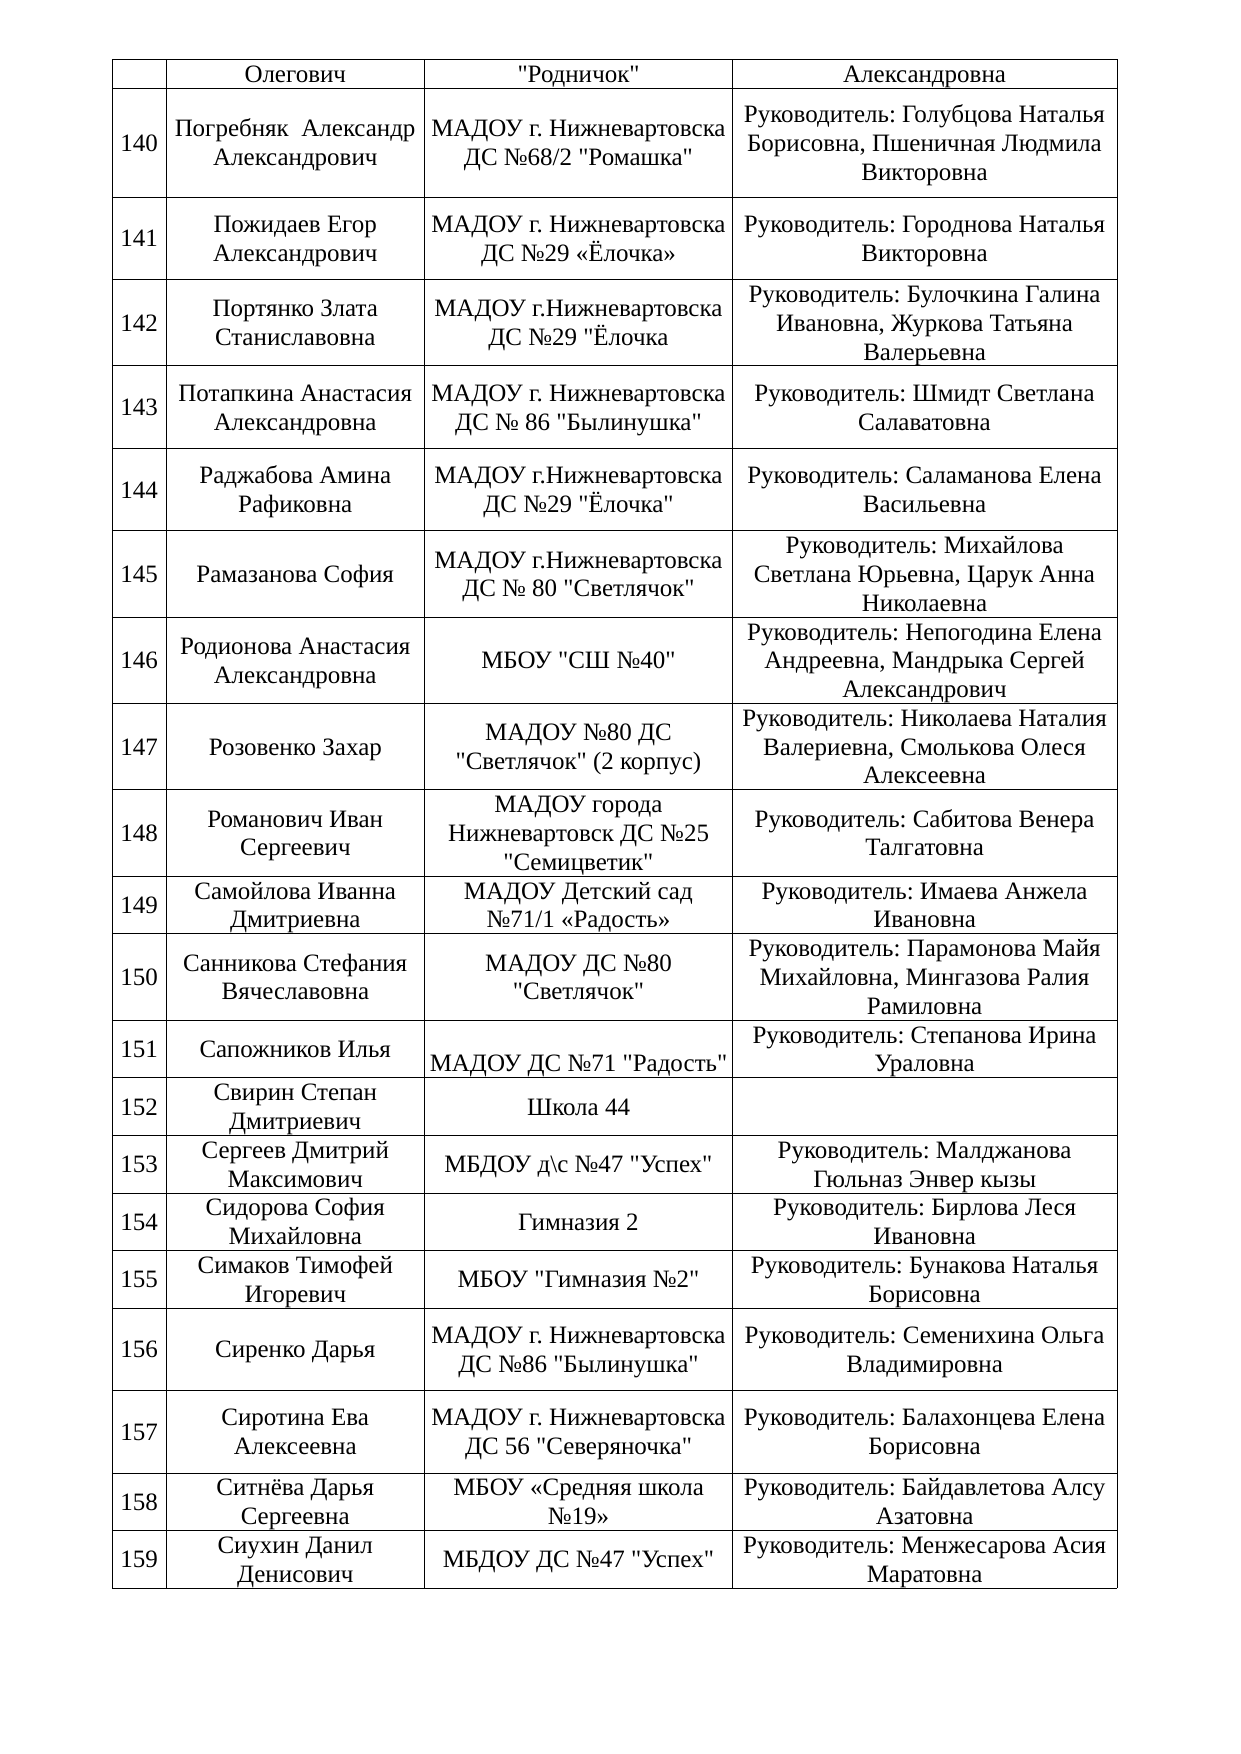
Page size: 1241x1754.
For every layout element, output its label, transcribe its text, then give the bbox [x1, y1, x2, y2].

table_cell Сиухин Данил Денисович [167, 1531, 424, 1588]
table_cell Руководитель: Сабитова Венера Талгатовна [733, 790, 1117, 876]
table_cell МАДОУ №80 ДС "Светлячок" (2 корпус) [425, 704, 732, 789]
table_cell 158 [113, 1474, 166, 1530]
table_cell 157 [113, 1391, 166, 1472]
table_cell Свирин Степан Дмитриевич [167, 1078, 424, 1135]
table_cell Сиротина Ева Алексеевна [167, 1391, 424, 1472]
table_cell Руководитель: Николаева Наталия Валериевна, Смолькова Олеся Алексеевна [733, 704, 1117, 789]
table_cell Олегович [167, 60, 424, 88]
table_cell Самойлова Иванна Дмитриевна [167, 877, 424, 933]
table_cell Школа 44 [425, 1078, 732, 1135]
table_cell Руководитель: Семенихина Ольга Владимировна [733, 1309, 1117, 1390]
table_cell Розовенко Захар [167, 704, 424, 789]
table_cell Родионова Анастасия Александровна [167, 618, 424, 703]
table_cell Раджабова Амина Рафиковна [167, 449, 424, 530]
table_cell МБДОУ д\с №47 "Успех" [425, 1136, 732, 1192]
table_cell 154 [113, 1194, 166, 1250]
table_cell МАДОУ г. Нижневартовска ДС №86 "Былинушка" [425, 1309, 732, 1390]
table_cell МАДОУ г. Нижневартовска ДС №68/2 "Ромашка" [425, 89, 732, 197]
table_cell Руководитель: Менжесарова Асия Маратовна [733, 1531, 1117, 1588]
table_cell Сапожников Илья [167, 1021, 424, 1077]
table_cell 142 [113, 280, 166, 365]
table_cell 145 [113, 531, 166, 617]
table_cell МАДОУ ДС №71 "Радость" [425, 1021, 732, 1077]
table_cell Руководитель: Малджанова Гюльназ Энвер кызы [733, 1136, 1117, 1192]
table_cell МАДОУ города Нижневартовск ДС №25 "Семицветик" [425, 790, 732, 876]
table_cell Портянко Злата Станиславовна [167, 280, 424, 365]
table_cell Руководитель: Бунакова Наталья Борисовна [733, 1251, 1117, 1308]
table_cell Сидорова София Михайловна [167, 1194, 424, 1250]
table_cell Сергеев Дмитрий Максимович [167, 1136, 424, 1192]
table_cell МБОУ «Средняя школа №19» [425, 1474, 732, 1530]
table_cell МАДОУ ДС №80 "Светлячок" [425, 934, 732, 1019]
table_cell Руководитель: Байдавлетова Алсу Азатовна [733, 1474, 1117, 1530]
table_cell Гимназия 2 [425, 1194, 732, 1250]
table_cell МАДОУ г. Нижневартовска ДС 56 "Северяночка" [425, 1391, 732, 1472]
table_cell 149 [113, 877, 166, 933]
table_cell [113, 60, 166, 88]
table_cell Руководитель: Балахонцева Елена Борисовна [733, 1391, 1117, 1472]
table_cell Ситнёва Дарья Сергеевна [167, 1474, 424, 1530]
table_cell 151 [113, 1021, 166, 1077]
table_cell Романович Иван Сергеевич [167, 790, 424, 876]
table_cell Руководитель: Михайлова Светлана Юрьевна, Царук Анна Николаевна [733, 531, 1117, 617]
table_cell Погребняк Александр Александрович [167, 89, 424, 197]
table_cell Симаков Тимофей Игоревич [167, 1251, 424, 1308]
table_cell "Родничок" [425, 60, 732, 88]
table_cell 148 [113, 790, 166, 876]
table_cell 140 [113, 89, 166, 197]
table_cell 147 [113, 704, 166, 789]
table_cell 150 [113, 934, 166, 1019]
table_cell МБОУ "Гимназия №2" [425, 1251, 732, 1308]
table_cell Руководитель: Имаева Анжела Ивановна [733, 877, 1117, 933]
table_cell МАДОУ г.Нижневартовска ДС №29 "Ёлочка [425, 280, 732, 365]
table_cell Руководитель: Степанова Ирина Ураловна [733, 1021, 1117, 1077]
table_cell 152 [113, 1078, 166, 1135]
table_cell Пожидаев Егор Александрович [167, 198, 424, 279]
table_cell Руководитель: Бирлова Леся Ивановна [733, 1194, 1117, 1250]
table_cell 153 [113, 1136, 166, 1192]
table_cell 144 [113, 449, 166, 530]
table_cell 159 [113, 1531, 166, 1588]
table_cell Руководитель: Непогодина Елена Андреевна, Мандрыка Сергей Александрович [733, 618, 1117, 703]
table_cell МАДОУ г. Нижневартовска ДС №29 «Ёлочка» [425, 198, 732, 279]
table_cell Руководитель: Городнова Наталья Викторовна [733, 198, 1117, 279]
table_cell Руководитель: Парамонова Майя Михайловна, Мингазова Ралия Рамиловна [733, 934, 1117, 1019]
table_cell Руководитель: Голубцова Наталья Борисовна, Пшеничная Людмила Викторовна [733, 89, 1117, 197]
table_cell Рамазанова София [167, 531, 424, 617]
table_cell 143 [113, 366, 166, 448]
table_cell МАДОУ г.Нижневартовска ДС №29 "Ёлочка" [425, 449, 732, 530]
table_cell 155 [113, 1251, 166, 1308]
table_cell 146 [113, 618, 166, 703]
table_cell МАДОУ Детский сад №71/1 «Радость» [425, 877, 732, 933]
table_cell МАДОУ г.Нижневартовска ДС № 80 "Светлячок" [425, 531, 732, 617]
table_cell МБДОУ ДС №47 "Успех" [425, 1531, 732, 1588]
table_cell Александровна [733, 60, 1117, 88]
table_cell Санникова Стефания Вячеславовна [167, 934, 424, 1019]
table_cell Сиренко Дарья [167, 1309, 424, 1390]
table_cell 156 [113, 1309, 166, 1390]
table_cell [733, 1078, 1117, 1135]
table_cell Руководитель: Саламанова Елена Васильевна [733, 449, 1117, 530]
table_cell Потапкина Анастасия Александровна [167, 366, 424, 448]
table_cell 141 [113, 198, 166, 279]
table_cell Руководитель: Шмидт Светлана Салаватовна [733, 366, 1117, 448]
table_cell Руководитель: Булочкина Галина Ивановна, Журкова Татьяна Валерьевна [733, 280, 1117, 365]
table_cell МБОУ "СШ №40" [425, 618, 732, 703]
table_cell МАДОУ г. Нижневартовска ДС № 86 "Былинушка" [425, 366, 732, 448]
